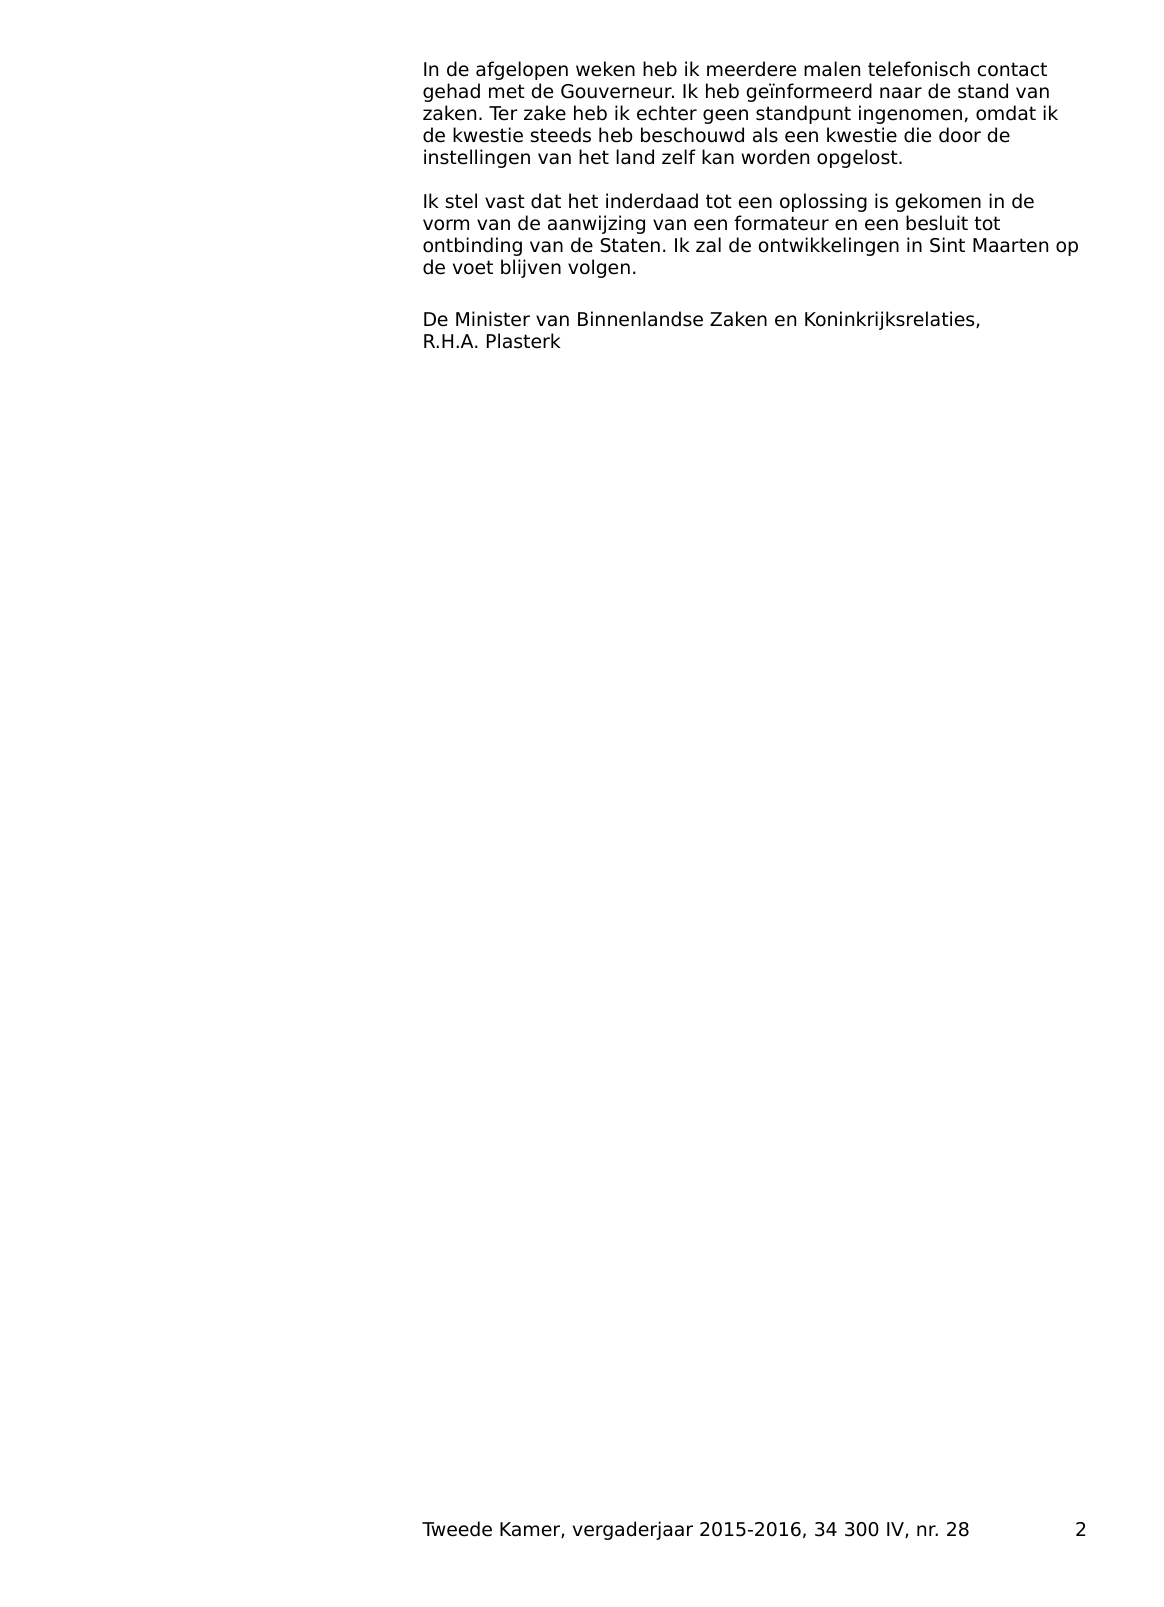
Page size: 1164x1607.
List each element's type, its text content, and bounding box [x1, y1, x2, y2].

text Ik stel vast dat het inderdaad tot een oplossing is gekomen in de vorm van de aanwijzing van een formateur en een besluit tot ontbinding van de Staten. Ik zal de ontwikkelingen in Sint Maarten op de voet blijven volgen. [422, 191, 1087, 279]
text De Minister van Binnenlandse Zaken en Koninkrijksrelaties, R.H.A. Plasterk [422, 309, 1087, 353]
text In de afgelopen weken heb ik meerdere malen telefonisch contact gehad met de Gouverneur. Ik heb geïnformeerd naar de stand van zaken. Ter zake heb ik echter geen standpunt ingenomen, omdat ik de kwestie steeds heb beschouwd als een kwestie die door de instellingen van het land zelf kan worden opgelost. [422, 59, 1087, 169]
